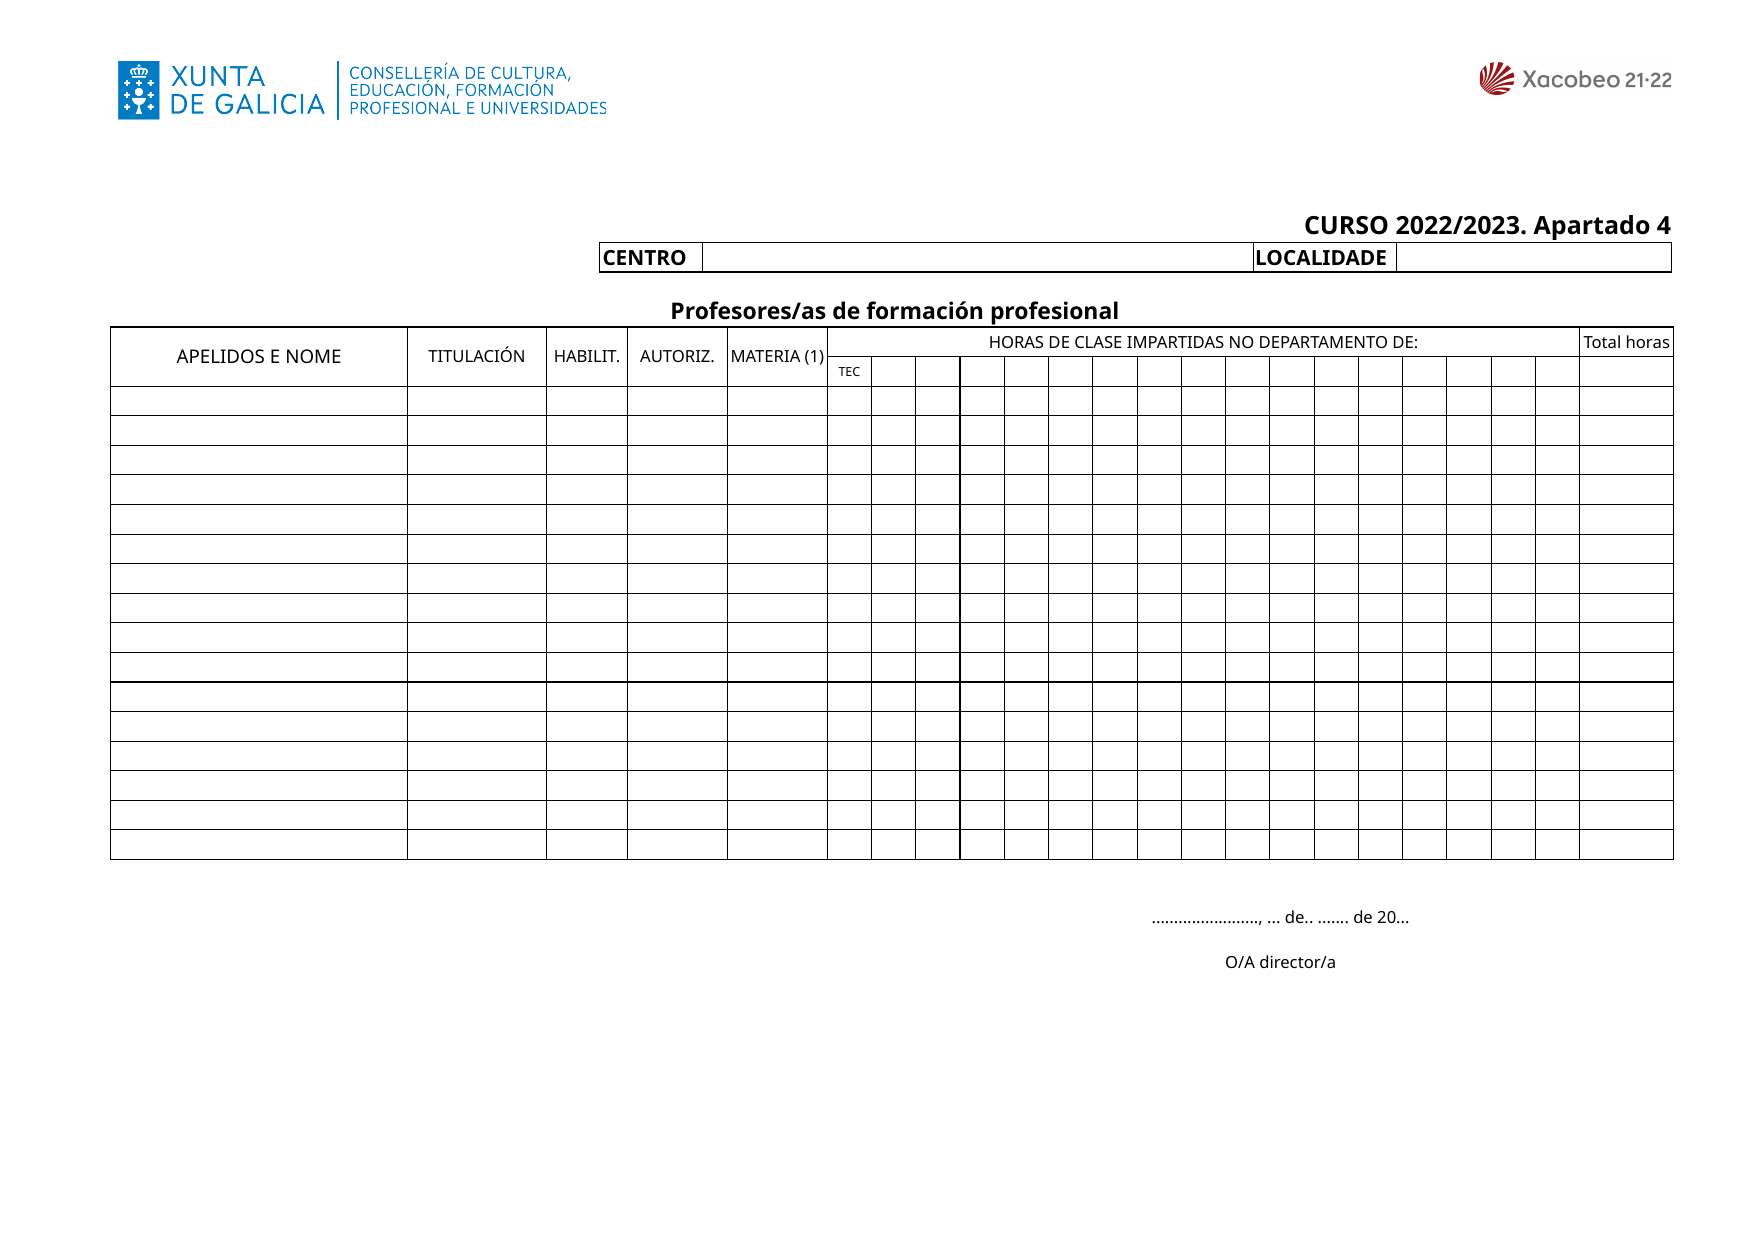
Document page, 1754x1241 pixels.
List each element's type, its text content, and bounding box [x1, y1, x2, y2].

table_cell [111, 683, 407, 711]
table_cell [1182, 564, 1225, 593]
table_header TITULACIÓN [408, 328, 546, 386]
table_cell [628, 564, 727, 593]
table_cell [111, 712, 407, 741]
table_cell [1580, 623, 1673, 652]
table_cell [872, 712, 915, 741]
table_cell [1315, 475, 1358, 504]
table_cell [1226, 505, 1269, 533]
table_cell [408, 771, 546, 800]
table_cell [1492, 712, 1535, 741]
table_cell [916, 801, 959, 829]
table_cell [1492, 416, 1535, 445]
table_cell [872, 801, 915, 829]
table_cell [1270, 623, 1314, 652]
table_cell [1580, 416, 1673, 445]
table_cell [1447, 801, 1491, 829]
table_cell [1580, 742, 1673, 770]
table_cell [828, 801, 871, 829]
table_cell [408, 505, 546, 533]
table_cell [547, 712, 627, 741]
table_cell [1492, 801, 1535, 829]
table_cell [1138, 357, 1181, 386]
table_cell [1403, 446, 1446, 474]
table_cell [1049, 623, 1092, 652]
table_cell [547, 505, 627, 533]
table_cell [1492, 683, 1535, 711]
table_cell [1093, 830, 1137, 859]
table_cell [1492, 594, 1535, 622]
table_cell [1270, 742, 1314, 770]
table_cell [1270, 505, 1314, 533]
table_cell [628, 771, 727, 800]
table_cell [828, 564, 871, 593]
table_cell [547, 771, 627, 800]
table_cell [1049, 653, 1092, 681]
table_cell [1226, 475, 1269, 504]
table_cell [111, 742, 407, 770]
table_cell [1403, 830, 1446, 859]
table_header APELIDOS E NOME [111, 328, 407, 386]
table_cell [1226, 742, 1269, 770]
table_cell [961, 830, 1004, 859]
table_cell [961, 387, 1004, 415]
table_cell [628, 712, 727, 741]
table_cell [1492, 771, 1535, 800]
table_cell [1403, 623, 1446, 652]
table_cell [1138, 594, 1181, 622]
table_cell [111, 446, 407, 474]
table_cell [111, 535, 407, 563]
table_cell [1270, 771, 1314, 800]
table_cell [1359, 683, 1402, 711]
table_cell [828, 387, 871, 415]
table_cell [1226, 387, 1269, 415]
table_cell [1093, 594, 1137, 622]
table_header [703, 243, 1253, 271]
table_cell [1138, 623, 1181, 652]
table_cell [1226, 830, 1269, 859]
table_cell [1138, 830, 1181, 859]
table_cell [1536, 623, 1579, 652]
table_cell [1226, 771, 1269, 800]
table_cell [628, 683, 727, 711]
table_cell [1536, 357, 1579, 386]
table_cell [961, 564, 1004, 593]
table_cell [1182, 771, 1225, 800]
table_cell [916, 505, 959, 533]
table_cell [1536, 801, 1579, 829]
table_cell [1138, 742, 1181, 770]
table_cell [1093, 387, 1137, 415]
table_cell [1093, 683, 1137, 711]
table_cell O/A director/a [890, 928, 1671, 1019]
table_cell [1359, 535, 1402, 563]
table_header Total horas [1580, 328, 1673, 356]
table_cell [872, 535, 915, 563]
table_cell [1536, 416, 1579, 445]
table_cell [628, 535, 727, 563]
table_cell [961, 446, 1004, 474]
table_cell [1447, 535, 1491, 563]
table_cell [1359, 564, 1402, 593]
table_cell [828, 416, 871, 445]
table_cell [1182, 594, 1225, 622]
table_cell [408, 535, 546, 563]
table_cell [1005, 742, 1048, 770]
table_cell [1403, 505, 1446, 533]
table_cell [1403, 712, 1446, 741]
table_cell [111, 475, 407, 504]
table_cell [111, 653, 407, 681]
table_cell [1138, 801, 1181, 829]
table_cell [628, 742, 727, 770]
table_cell [1049, 801, 1092, 829]
table_cell [1580, 357, 1673, 386]
table_cell [1492, 742, 1535, 770]
table_cell [1536, 712, 1579, 741]
table_cell [828, 594, 871, 622]
table_cell [1403, 357, 1446, 386]
table_cell [1182, 357, 1225, 386]
table_cell [1536, 387, 1579, 415]
table_cell [1049, 594, 1092, 622]
table_cell [111, 771, 407, 800]
table_cell [1005, 653, 1048, 681]
table_cell [916, 683, 959, 711]
table_cell [1093, 623, 1137, 652]
table_cell [872, 564, 915, 593]
table_cell [828, 712, 871, 741]
table_cell [408, 387, 546, 415]
table_cell [628, 505, 727, 533]
table_cell [916, 387, 959, 415]
table_cell [1093, 535, 1137, 563]
table_cell [1536, 830, 1579, 859]
table_cell [1447, 387, 1491, 415]
table_cell [1005, 564, 1048, 593]
table_cell [408, 475, 546, 504]
table_cell [1359, 475, 1402, 504]
table_cell [961, 742, 1004, 770]
table_cell [1447, 683, 1491, 711]
table_cell [1226, 801, 1269, 829]
table_cell [1005, 801, 1048, 829]
table_header LOCALIDADE [1254, 243, 1396, 271]
table_cell [1093, 712, 1137, 741]
table_cell [1580, 830, 1673, 859]
table_cell [728, 475, 827, 504]
table_cell [1315, 830, 1358, 859]
table_cell [1359, 416, 1402, 445]
table_cell [1270, 801, 1314, 829]
table_cell [1138, 475, 1181, 504]
table_cell [916, 830, 959, 859]
text CURSO 2022/2023. Apartado 4 [118, 208, 1671, 242]
table_cell [1182, 653, 1225, 681]
table_header [112, 905, 890, 928]
table_cell [1359, 446, 1402, 474]
table_cell [1580, 771, 1673, 800]
table_cell [1270, 357, 1314, 386]
table_cell [961, 594, 1004, 622]
table_cell [1447, 475, 1491, 504]
table_cell [1315, 623, 1358, 652]
table_cell [1580, 505, 1673, 533]
table_cell [1536, 771, 1579, 800]
table_cell [1315, 446, 1358, 474]
table_cell [1492, 830, 1535, 859]
table_cell [916, 564, 959, 593]
table_cell [1403, 416, 1446, 445]
table_cell [1138, 771, 1181, 800]
table_cell [628, 446, 727, 474]
table_cell [111, 623, 407, 652]
table_cell [728, 742, 827, 770]
table_cell [547, 387, 627, 415]
table_cell [916, 594, 959, 622]
table_cell [728, 830, 827, 859]
table_cell [1049, 771, 1092, 800]
table_header HORAS DE CLASE IMPARTIDAS NO DEPARTAMENTO DE: [828, 328, 1579, 356]
table_cell [1005, 683, 1048, 711]
table_cell [111, 505, 407, 533]
table_header HABILIT. [547, 328, 627, 386]
table_cell [961, 475, 1004, 504]
table_header [1397, 243, 1671, 271]
table_cell [1270, 564, 1314, 593]
table_header ........................, ... de.. ....... de 20... [890, 905, 1671, 928]
table_cell [1093, 742, 1137, 770]
table_cell [872, 742, 915, 770]
table_cell [1315, 594, 1358, 622]
table_cell [1226, 446, 1269, 474]
table_cell [1270, 683, 1314, 711]
table_cell [961, 357, 1004, 386]
table_cell [728, 446, 827, 474]
table_cell [728, 594, 827, 622]
table_cell [872, 416, 915, 445]
table_cell [1359, 653, 1402, 681]
table_cell [1492, 357, 1535, 386]
table_cell [1492, 623, 1535, 652]
table_cell [408, 446, 546, 474]
table_cell [828, 475, 871, 504]
table_cell [961, 416, 1004, 445]
table_cell [728, 683, 827, 711]
table_cell [828, 830, 871, 859]
table_cell [1270, 653, 1314, 681]
table_cell [916, 623, 959, 652]
table_cell [961, 801, 1004, 829]
table_cell [828, 446, 871, 474]
table_cell [916, 475, 959, 504]
table_cell [1226, 623, 1269, 652]
table_cell [628, 623, 727, 652]
table_cell [408, 416, 546, 445]
table_cell [1138, 564, 1181, 593]
table_cell [1005, 535, 1048, 563]
table_cell [1093, 505, 1137, 533]
table_cell [111, 801, 407, 829]
table_cell [1447, 712, 1491, 741]
table_cell [828, 742, 871, 770]
table_cell [872, 357, 915, 386]
table_cell [728, 564, 827, 593]
table_cell [1226, 594, 1269, 622]
table_cell [961, 683, 1004, 711]
table_cell [828, 653, 871, 681]
table_cell [1005, 771, 1048, 800]
table_cell [1447, 594, 1491, 622]
table_cell [547, 801, 627, 829]
table_cell [547, 535, 627, 563]
table_cell [1005, 830, 1048, 859]
table_cell [547, 742, 627, 770]
table_cell [1226, 712, 1269, 741]
table_cell [1580, 475, 1673, 504]
table_cell [1492, 653, 1535, 681]
table_cell [1359, 623, 1402, 652]
table_cell [872, 653, 915, 681]
table_cell [1093, 446, 1137, 474]
table_cell [1005, 594, 1048, 622]
table_cell [1093, 416, 1137, 445]
table_cell [1005, 505, 1048, 533]
table_cell [1182, 535, 1225, 563]
table_cell [1270, 387, 1314, 415]
table_cell [1580, 683, 1673, 711]
table_cell [1403, 475, 1446, 504]
table_cell [1536, 535, 1579, 563]
table_cell [1005, 387, 1048, 415]
table_cell [728, 653, 827, 681]
table_cell [1403, 801, 1446, 829]
table_cell [1093, 801, 1137, 829]
table_cell [1093, 653, 1137, 681]
table_cell [872, 623, 915, 652]
table_cell [916, 446, 959, 474]
table_cell [628, 830, 727, 859]
table_cell [1315, 564, 1358, 593]
table_cell [1138, 535, 1181, 563]
table_cell [1226, 416, 1269, 445]
table_cell [1270, 712, 1314, 741]
table_cell [1270, 594, 1314, 622]
table_cell [1536, 505, 1579, 533]
table_cell [1536, 564, 1579, 593]
table_cell [408, 594, 546, 622]
table_cell [1049, 475, 1092, 504]
table_cell [728, 623, 827, 652]
table_cell [916, 357, 959, 386]
table_cell [872, 771, 915, 800]
table_cell [1182, 446, 1225, 474]
table_header CENTRO [600, 243, 702, 271]
table_header MATERIA (1) [728, 328, 827, 386]
table_cell [1182, 416, 1225, 445]
table_cell [1182, 505, 1225, 533]
text Profesores/as de formación profesional [118, 295, 1671, 326]
table_cell [547, 653, 627, 681]
table_cell [1492, 475, 1535, 504]
table_cell [1270, 535, 1314, 563]
table_cell [872, 475, 915, 504]
table_cell [1138, 683, 1181, 711]
table_cell [1182, 475, 1225, 504]
table_cell [628, 416, 727, 445]
table_cell [1226, 683, 1269, 711]
table_cell [872, 594, 915, 622]
table_cell [1492, 535, 1535, 563]
table_cell [111, 564, 407, 593]
table_cell [1359, 742, 1402, 770]
table_cell [628, 475, 727, 504]
table_cell [547, 594, 627, 622]
table_cell [1315, 742, 1358, 770]
table_cell [408, 742, 546, 770]
table_cell [1315, 357, 1358, 386]
table_cell [961, 653, 1004, 681]
table_cell [1270, 475, 1314, 504]
table_cell [1447, 623, 1491, 652]
table_cell [1580, 594, 1673, 622]
table_cell [1315, 416, 1358, 445]
table_cell [1447, 653, 1491, 681]
table_cell [628, 594, 727, 622]
table_cell [1138, 387, 1181, 415]
table_cell [1049, 535, 1092, 563]
table_cell [628, 387, 727, 415]
table_cell [916, 416, 959, 445]
table_cell [1005, 416, 1048, 445]
table_cell [1226, 653, 1269, 681]
table_cell [1447, 742, 1491, 770]
table_cell [547, 623, 627, 652]
table_cell [1492, 505, 1535, 533]
table_cell [1580, 446, 1673, 474]
table_cell [1492, 564, 1535, 593]
table_cell [1138, 653, 1181, 681]
table_cell [1359, 505, 1402, 533]
table_cell [1315, 653, 1358, 681]
table_cell [1580, 712, 1673, 741]
table_cell [828, 535, 871, 563]
table_cell [961, 712, 1004, 741]
table_cell [1403, 771, 1446, 800]
table_cell [1315, 771, 1358, 800]
table_cell [1315, 801, 1358, 829]
table_cell [916, 535, 959, 563]
table_cell [547, 416, 627, 445]
table_cell [547, 564, 627, 593]
table_cell [1005, 357, 1048, 386]
table_cell [1447, 505, 1491, 533]
table_cell [1182, 683, 1225, 711]
table_cell [961, 623, 1004, 652]
table_cell [1580, 564, 1673, 593]
table_cell [1580, 535, 1673, 563]
table_cell [828, 505, 871, 533]
table_cell TEC [828, 357, 871, 386]
table_cell [1005, 475, 1048, 504]
table_cell [1270, 830, 1314, 859]
table_cell [872, 446, 915, 474]
table_cell [1005, 623, 1048, 652]
table_cell [1138, 505, 1181, 533]
table_cell [1138, 446, 1181, 474]
table_cell [1049, 416, 1092, 445]
table_cell [728, 505, 827, 533]
table_cell [1492, 446, 1535, 474]
table_cell [1093, 564, 1137, 593]
table_cell [1226, 535, 1269, 563]
table_cell [1182, 801, 1225, 829]
table_cell [1536, 446, 1579, 474]
table_cell [828, 683, 871, 711]
table_cell [1447, 357, 1491, 386]
table_cell [916, 653, 959, 681]
table_cell [1182, 623, 1225, 652]
table_cell [1182, 742, 1225, 770]
table_cell [1049, 357, 1092, 386]
table_cell [828, 771, 871, 800]
table_cell [728, 801, 827, 829]
table_cell [1447, 771, 1491, 800]
table_cell [112, 928, 890, 1019]
table_cell [1049, 830, 1092, 859]
table_cell [1359, 712, 1402, 741]
table_cell [1359, 801, 1402, 829]
table_cell [1049, 505, 1092, 533]
table_cell [1536, 475, 1579, 504]
table_cell [916, 712, 959, 741]
table_cell [1049, 712, 1092, 741]
table_cell [728, 416, 827, 445]
table_cell [872, 387, 915, 415]
table_cell [408, 623, 546, 652]
table_cell [1447, 416, 1491, 445]
table_cell [628, 653, 727, 681]
table_cell [111, 594, 407, 622]
table_cell [1403, 742, 1446, 770]
table_cell [872, 830, 915, 859]
table_cell [1049, 742, 1092, 770]
table_cell [1226, 357, 1269, 386]
table_cell [547, 446, 627, 474]
table_cell [111, 830, 407, 859]
table_cell [1447, 564, 1491, 593]
table_cell [1182, 830, 1225, 859]
table_cell [1536, 594, 1579, 622]
table_cell [1359, 771, 1402, 800]
table_cell [1536, 683, 1579, 711]
table_cell [1270, 416, 1314, 445]
table_cell [1359, 830, 1402, 859]
table_cell [1049, 387, 1092, 415]
table_cell [1049, 564, 1092, 593]
table_cell [1580, 653, 1673, 681]
table_cell [872, 683, 915, 711]
table_cell [1403, 564, 1446, 593]
table_cell [728, 771, 827, 800]
table_cell [408, 830, 546, 859]
table_cell [1270, 446, 1314, 474]
table_cell [1403, 683, 1446, 711]
table_cell [1049, 683, 1092, 711]
table_cell [1359, 594, 1402, 622]
table_header AUTORIZ. [628, 328, 727, 386]
table_cell [1138, 712, 1181, 741]
table_cell [408, 801, 546, 829]
table_cell [1315, 683, 1358, 711]
table_cell [1315, 387, 1358, 415]
table_cell [408, 564, 546, 593]
table_cell [961, 535, 1004, 563]
table_cell [628, 801, 727, 829]
table_cell [1315, 505, 1358, 533]
table_cell [1093, 357, 1137, 386]
table_cell [408, 653, 546, 681]
table_cell [547, 475, 627, 504]
table_cell [1005, 446, 1048, 474]
table_cell [1093, 771, 1137, 800]
table_cell [1005, 712, 1048, 741]
table_cell [1315, 535, 1358, 563]
table_cell [728, 387, 827, 415]
table_cell [111, 416, 407, 445]
table_cell [961, 771, 1004, 800]
table_cell [1403, 594, 1446, 622]
table_cell [1182, 387, 1225, 415]
table_cell [728, 712, 827, 741]
table_cell [1359, 357, 1402, 386]
table_cell [1359, 387, 1402, 415]
table_cell [1536, 653, 1579, 681]
table_cell [1447, 830, 1491, 859]
table_cell [1580, 387, 1673, 415]
table_cell [872, 505, 915, 533]
table_cell [916, 742, 959, 770]
table_cell [1049, 446, 1092, 474]
table_cell [1403, 653, 1446, 681]
table_cell [1580, 801, 1673, 829]
table_cell [1093, 475, 1137, 504]
table_cell [408, 712, 546, 741]
table_cell [1138, 416, 1181, 445]
table_cell [1226, 564, 1269, 593]
table_cell [111, 387, 407, 415]
table_cell [1182, 712, 1225, 741]
table_cell [1492, 387, 1535, 415]
table_cell [828, 623, 871, 652]
table_cell [1447, 446, 1491, 474]
table_cell [728, 535, 827, 563]
table_cell [1403, 387, 1446, 415]
table_cell [1315, 712, 1358, 741]
table_cell [408, 683, 546, 711]
table_cell [916, 771, 959, 800]
table_cell [1536, 742, 1579, 770]
table_cell [1403, 535, 1446, 563]
table_cell [547, 683, 627, 711]
table_cell [547, 830, 627, 859]
table_cell [961, 505, 1004, 533]
